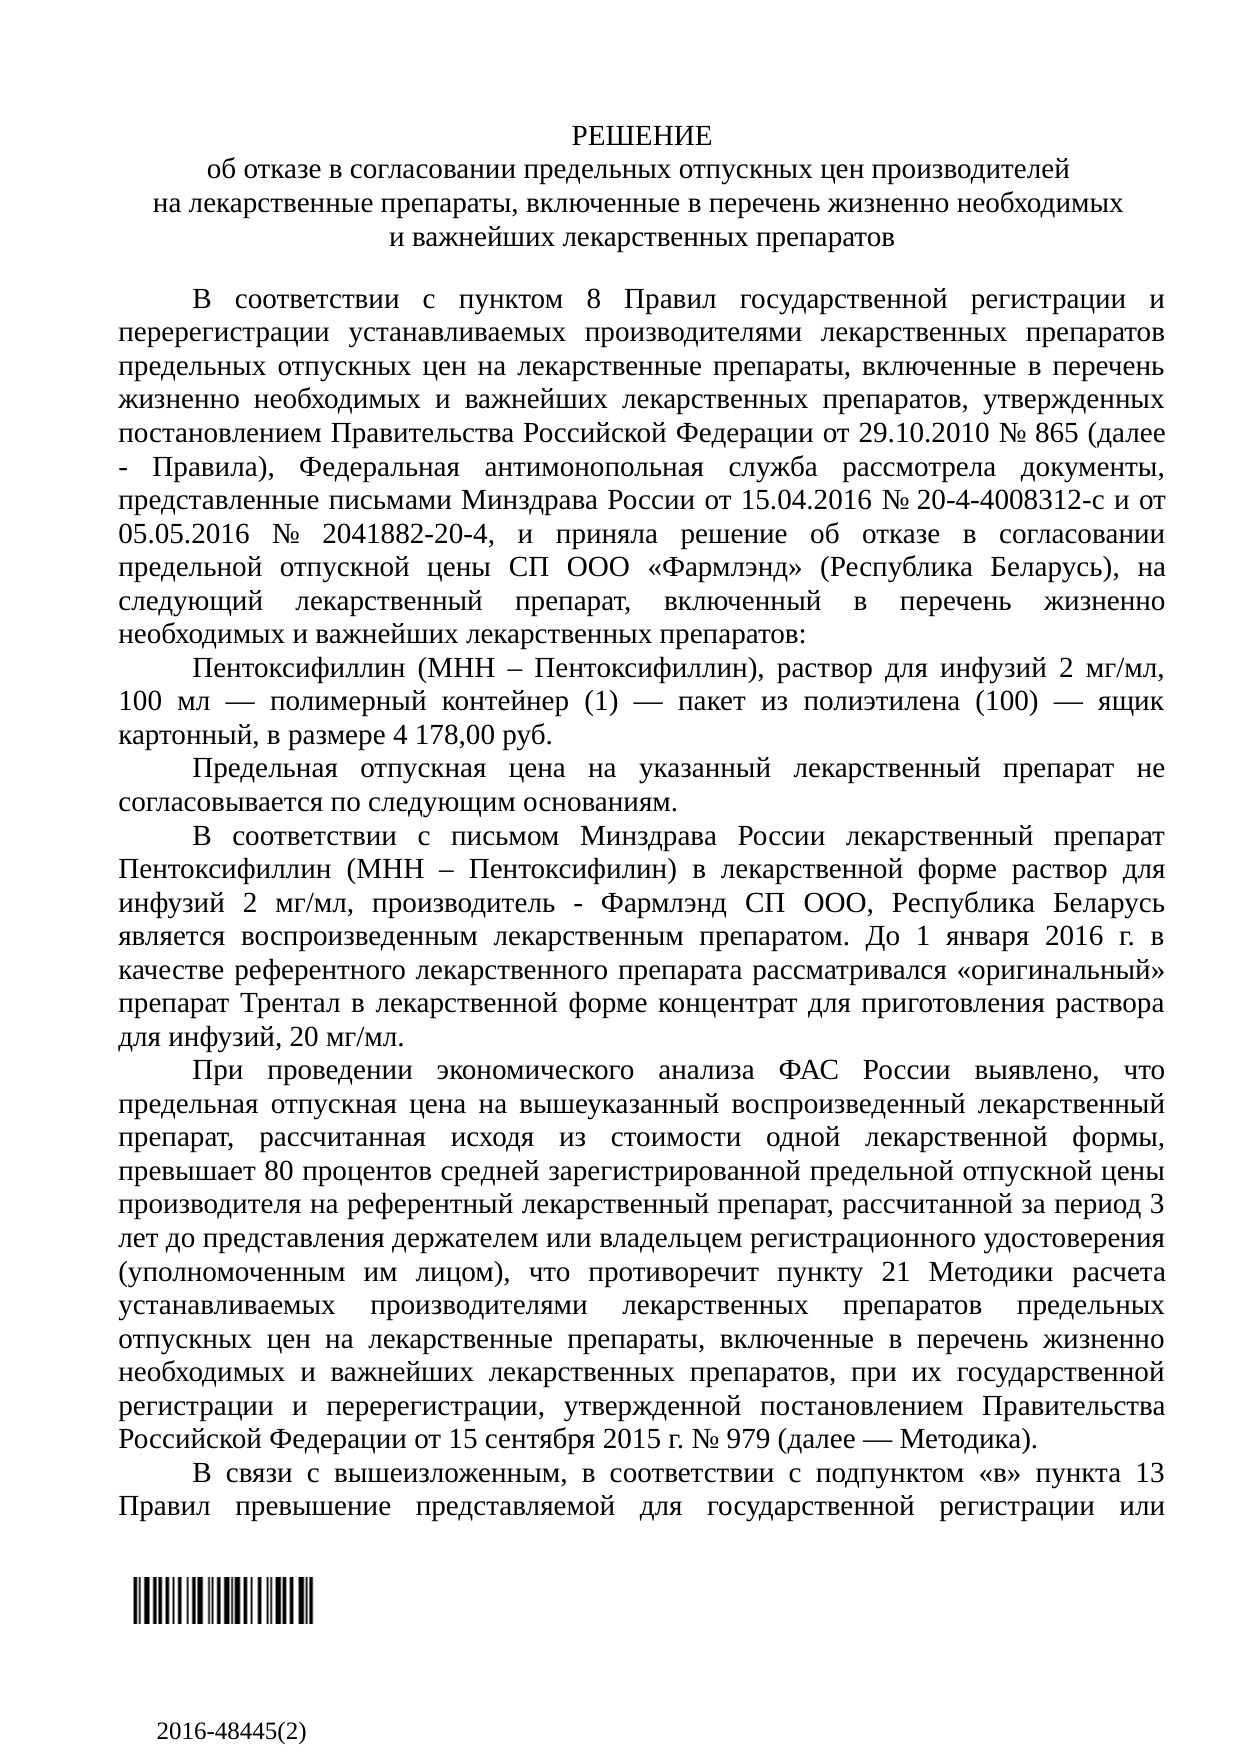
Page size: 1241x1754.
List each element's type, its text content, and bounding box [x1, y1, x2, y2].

text В соответствии с письмом Минздрава России лекарственный препарат Пентоксифиллин (МНН – Пентоксифилин) в лекарственной форме раствор для инфузий 2 мг/мл, производитель - Фармлэнд СП ООО, Республика Беларусь является воспроизведенным лекарственным препаратом. До 1 января 2016 г. в качестве референтного лекарственного препарата рассматривался «оригинальный» препарат Трентал в лекарственной форме концентрат для приготовления раствора для инфузий, 20 мг/мл. [118, 818, 1166, 1052]
picture [118, 1577, 331, 1624]
text и важнейших лекарственных препаратов [118, 219, 1166, 252]
text РЕШЕНИЕ [118, 118, 1166, 152]
text Предельная отпускная цена на указанный лекарственный препарат не согласовывается по следующим основаниям. [118, 751, 1166, 818]
text В соответствии с пунктом 8 Правил государственной регистрации и перерегистрации устанавливаемых производителями лекарственных препаратов предельных отпускных цен на лекарственные препараты, включенные в перечень жизненно необходимых и важнейших лекарственных препаратов, утвержденных постановлением Правительства Российской Федерации от 29.10.2010 № 865 (далее - Правила), Федеральная антимонопольная служба рассмотрела документы, представленные письмами Минздрава России от 15.04.2016 № 20-4-4008312-с и от 05.05.2016 № 2041882-20-4, и приняла решение об отказе в согласовании предельной отпускной цены СП ООО «Фармлэнд» (Республика Беларусь), на следующий лекарственный препарат, включенный в перечень жизненно необходимых и важнейших лекарственных препаратов: [118, 281, 1166, 650]
text об отказе в согласовании предельных отпускных цен производителей [118, 152, 1166, 185]
text При проведении экономического анализа ФАС России выявлено, что предельная отпускная цена на вышеуказанный воспроизведенный лекарственный препарат, рассчитанная исходя из стоимости одной лекарственной формы, превышает 80 процентов средней зарегистрированной предельной отпускной цены производителя на референтный лекарственный препарат, рассчитанной за период 3 лет до представления держателем или владельцем регистрационного удостоверения (уполномоченным им лицом), что противоречит пункту 21 Методики расчета устанавливаемых производителями лекарственных препаратов предельных отпускных цен на лекарственные препараты, включенные в перечень жизненно необходимых и важнейших лекарственных препаратов, при их государственной регистрации и перерегистрации, утвержденной постановлением Правительства Российской Федерации от 15 сентября 2015 г. № 979 (далее — Методика). [118, 1052, 1166, 1455]
text В связи с вышеизложенным, в соответствии с подпунктом «в» пункта 13 Правил превышение представляемой для государственной регистрации или [118, 1455, 1166, 1522]
text Пентоксифиллин (МНН – Пентоксифиллин), раствор для инфузий 2 мг/мл, 100 мл — полимерный контейнер (1) — пакет из полиэтилена (100) — ящик картонный, в размере 4 178,00 руб. [118, 650, 1166, 751]
text на лекарственные препараты, включенные в перечень жизненно необходимых [118, 185, 1166, 219]
